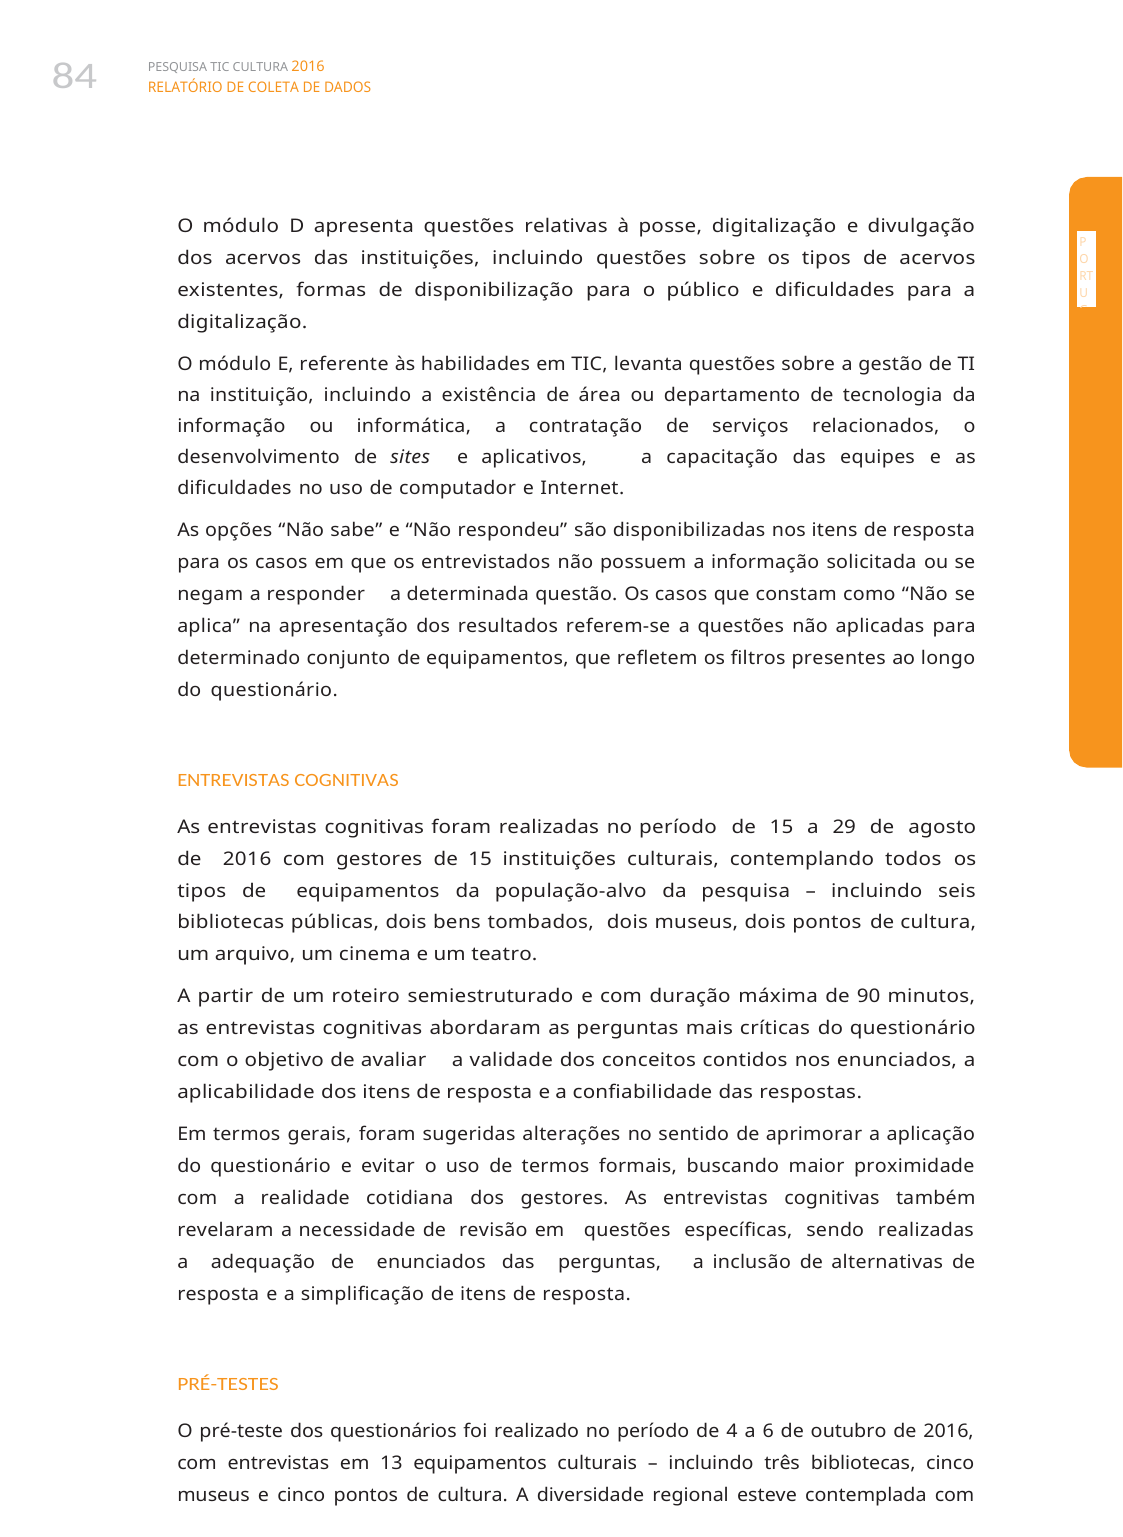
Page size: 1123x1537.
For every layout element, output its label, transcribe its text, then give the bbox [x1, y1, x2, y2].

text ENTREVISTAS COGNITIVAS [177, 768, 1083, 791]
text A partir de um roteiro semiestruturado e com duração máxima de 90 minutos, as entrevistas cognitivas abordaram as perguntas mais críticas do questionário com o objetivo de avaliar a validade dos conceitos contidos nos enunciados, a aplicabilidade dos itens de resposta e a confiabilidade das respostas. [177, 983, 976, 1104]
text As entrevistas cognitivas foram realizadas no período de 15 a 29 de agosto de 2016 com gestores de 15 instituições culturais, contemplando todos os tipos de equipamentos da população-alvo da pesquisa – incluindo seis bibliotecas públicas, dois bens tombados, dois museus, dois pontos de cultura, um arquivo, um cinema e um teatro. [177, 813, 976, 966]
text Em termos gerais, foram sugeridas alterações no sentido de aprimorar a aplicação do questionário e evitar o uso de termos formais, buscando maior proximidade com a realidade cotidiana dos gestores. As entrevistas cognitivas também revelaram a necessidade de revisão em questões específicas, sendo realizadas a adequação de enunciados das perguntas, a inclusão de alternativas de resposta e a simplificação de itens de resposta. [177, 1121, 976, 1305]
text O pré-teste dos questionários foi realizado no período de 4 a 6 de outubro de 2016, com entrevistas em 13 equipamentos culturais – incluindo três bibliotecas, cinco museus e cinco pontos de cultura. A diversidade regional esteve contemplada com [177, 1417, 976, 1506]
text O módulo E, referente às habilidades em TIC, levanta questões sobre a gestão de TI na instituição, incluindo a existência de área ou departamento de tecnologia da informação ou informática, a contratação de serviços relacionados, o desenvolvimento de sites e aplicativos, a capacitação das equipes e as dificuldades no uso de computador e Internet. [177, 351, 976, 500]
text PORTUGUÊS [1079, 233, 1096, 307]
text PRÉ-TESTES [177, 1372, 1083, 1395]
text As opções “Não sabe” e “Não respondeu” são disponibilizadas nos itens de resposta para os casos em que os entrevistados não possuem a informação solicitada ou se negam a responder a determinada questão. Os casos que constam como “Não se aplica” na apresentação dos resultados referem-se a questões não aplicadas para determinado conjunto de equipamentos, que refletem os filtros presentes ao longo do questionário. [177, 517, 976, 701]
text O módulo D apresenta questões relativas à posse, digitalização e divulgação dos acervos das instituições, incluindo questões sobre os tipos de acervos existentes, formas de disponibilização para o público e dificuldades para a digitalização. [177, 213, 976, 334]
